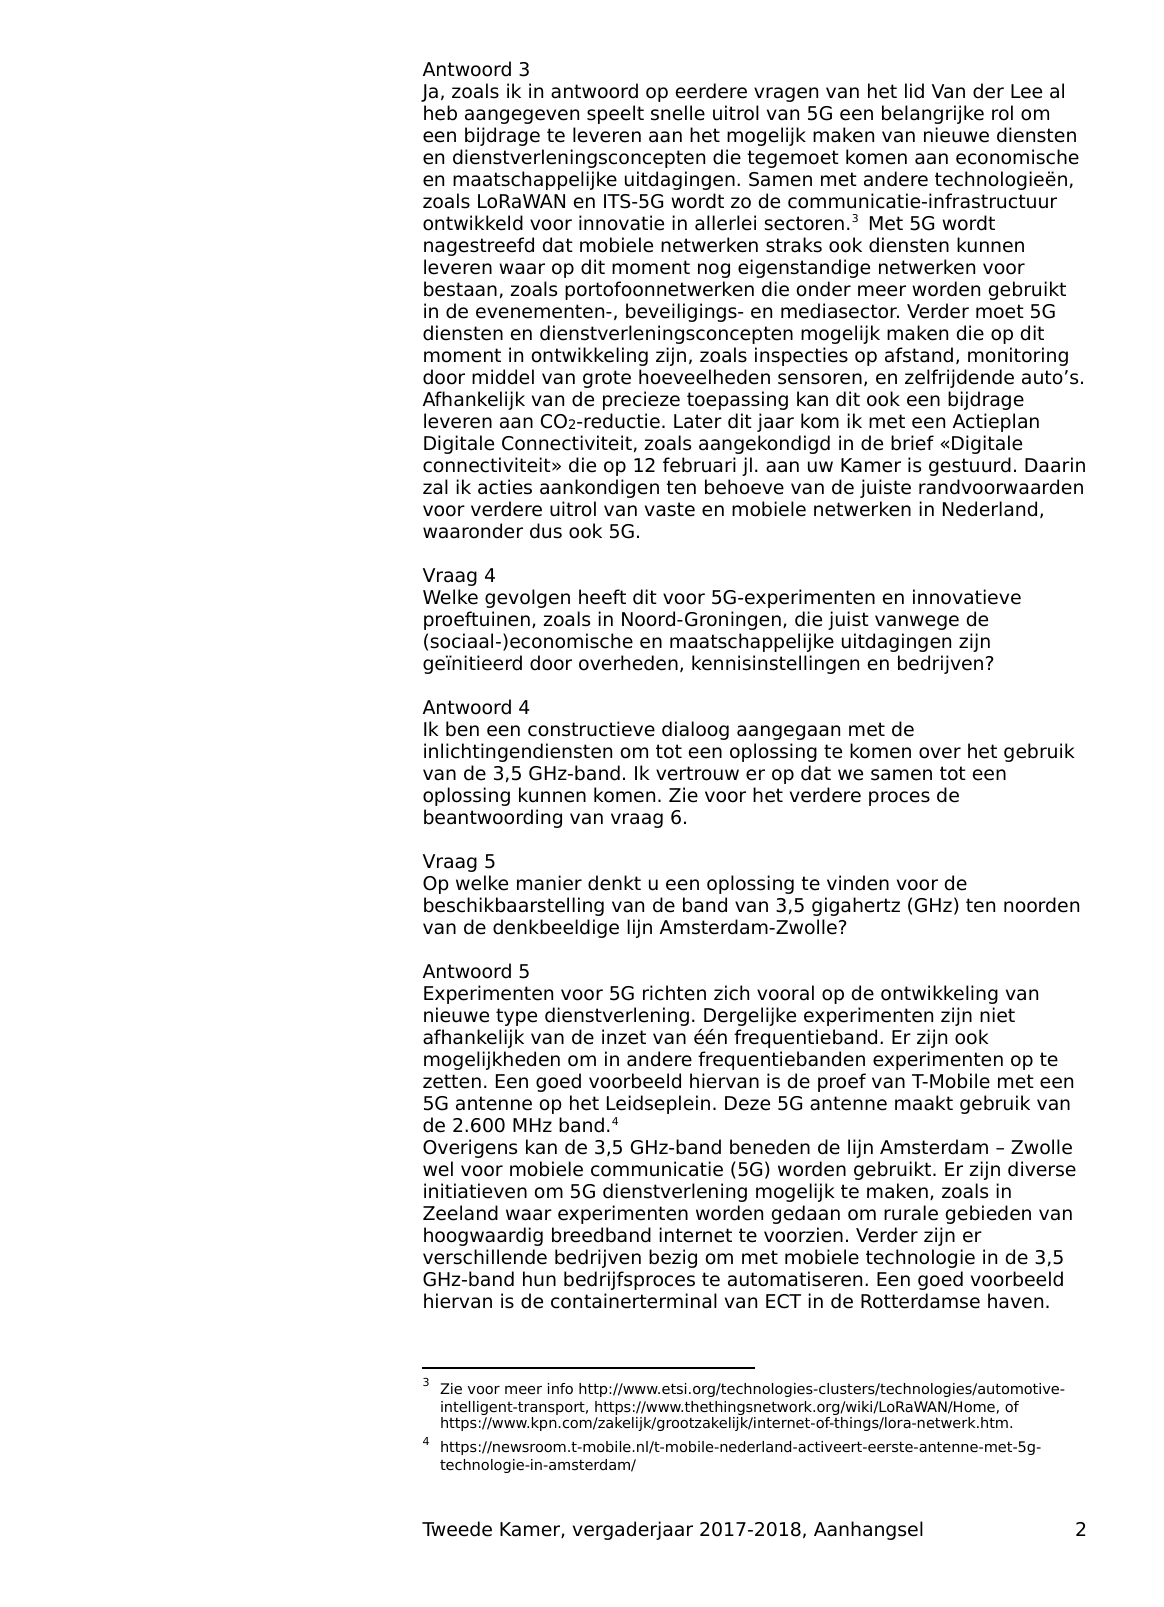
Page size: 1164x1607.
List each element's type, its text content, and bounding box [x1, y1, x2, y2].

text Antwoord 3 [422, 59, 1087, 81]
text Zie voor meer info http://www.etsi.org/technologies-clusters/technologies/automotive-intelligent-transport, https://www.thethingsnetwork.org/wiki/LoRaWAN/Home, of https://www.kpn.com/zakelijk/grootzakelijk/internet-of-things/lora-netwerk.htm. [422, 1377, 1087, 1432]
text Vraag 5 [422, 851, 1087, 873]
text https://newsroom.t-mobile.nl/t-mobile-nederland-activeert-eerste-antenne-met-5g-technologie-in-amsterdam/ [422, 1435, 1087, 1474]
text Antwoord 5 [422, 961, 1087, 983]
text Vraag 4 [422, 565, 1087, 587]
text Op welke manier denkt u een oplossing te vinden voor de beschikbaarstelling van de band van 3,5 gigahertz (GHz) ten noorden van de denkbeeldige lijn Amsterdam-Zwolle? [422, 873, 1087, 939]
text Antwoord 4 [422, 697, 1087, 719]
text Ja, zoals ik in antwoord op eerdere vragen van het lid Van der Lee al heb aangegeven speelt snelle uitrol van 5G een belangrijke rol om een bijdrage te leveren aan het mogelijk maken van nieuwe diensten en dienstverleningsconcepten die tegemoet komen aan economische en maatschappelijke uitdagingen. Samen met andere technologieën, zoals LoRaWAN en ITS-5G wordt zo de communicatie-infrastructuur ontwikkeld voor innovatie in allerlei sectoren. Met 5G wordt nagestreefd dat mobiele netwerken straks ook diensten kunnen leveren waar op dit moment nog eigenstandige netwerken voor bestaan, zoals portofoonnetwerken die onder meer worden gebruikt in de evenementen-, beveiligings- en mediasector. Verder moet 5G diensten en dienstverleningsconcepten mogelijk maken die op dit moment in ontwikkeling zijn, zoals inspecties op afstand, monitoring door middel van grote hoeveelheden sensoren, en zelfrijdende auto’s. Afhankelijk van de precieze toepassing kan dit ook een bijdrage leveren aan CO2-reductie. Later dit jaar kom ik met een Actieplan Digitale Connectiviteit, zoals aangekondigd in de brief «Digitale connectiviteit» die op 12 februari jl. aan uw Kamer is gestuurd. Daarin zal ik acties aankondigen ten behoeve van de juiste randvoorwaarden voor verdere uitrol van vaste en mobiele netwerken in Nederland, waaronder dus ook 5G. [422, 81, 1087, 543]
text Experimenten voor 5G richten zich vooral op de ontwikkeling van nieuwe type dienstverlening. Dergelijke experimenten zijn niet afhankelijk van de inzet van één frequentieband. Er zijn ook mogelijkheden om in andere frequentiebanden experimenten op te zetten. Een goed voorbeeld hiervan is de proef van T-Mobile met een 5G antenne op het Leidseplein. Deze 5G antenne maakt gebruik van de 2.600 MHz band. [422, 983, 1087, 1137]
text Overigens kan de 3,5 GHz-band beneden de lijn Amsterdam – Zwolle wel voor mobiele communicatie (5G) worden gebruikt. Er zijn diverse initiatieven om 5G dienstverlening mogelijk te maken, zoals in Zeeland waar experimenten worden gedaan om rurale gebieden van hoogwaardig breedband internet te voorzien. Verder zijn er verschillende bedrijven bezig om met mobiele technologie in de 3,5 GHz-band hun bedrijfsproces te automatiseren. Een goed voorbeeld hiervan is de containerterminal van ECT in de Rotterdamse haven. [422, 1137, 1087, 1313]
text Ik ben een constructieve dialoog aangegaan met de inlichtingendiensten om tot een oplossing te komen over het gebruik van de 3,5 GHz-band. Ik vertrouw er op dat we samen tot een oplossing kunnen komen. Zie voor het verdere proces de beantwoording van vraag 6. [422, 719, 1087, 829]
text Welke gevolgen heeft dit voor 5G-experimenten en innovatieve proeftuinen, zoals in Noord-Groningen, die juist vanwege de (sociaal-)economische en maatschappelijke uitdagingen zijn geïnitieerd door overheden, kennisinstellingen en bedrijven? [422, 587, 1087, 675]
